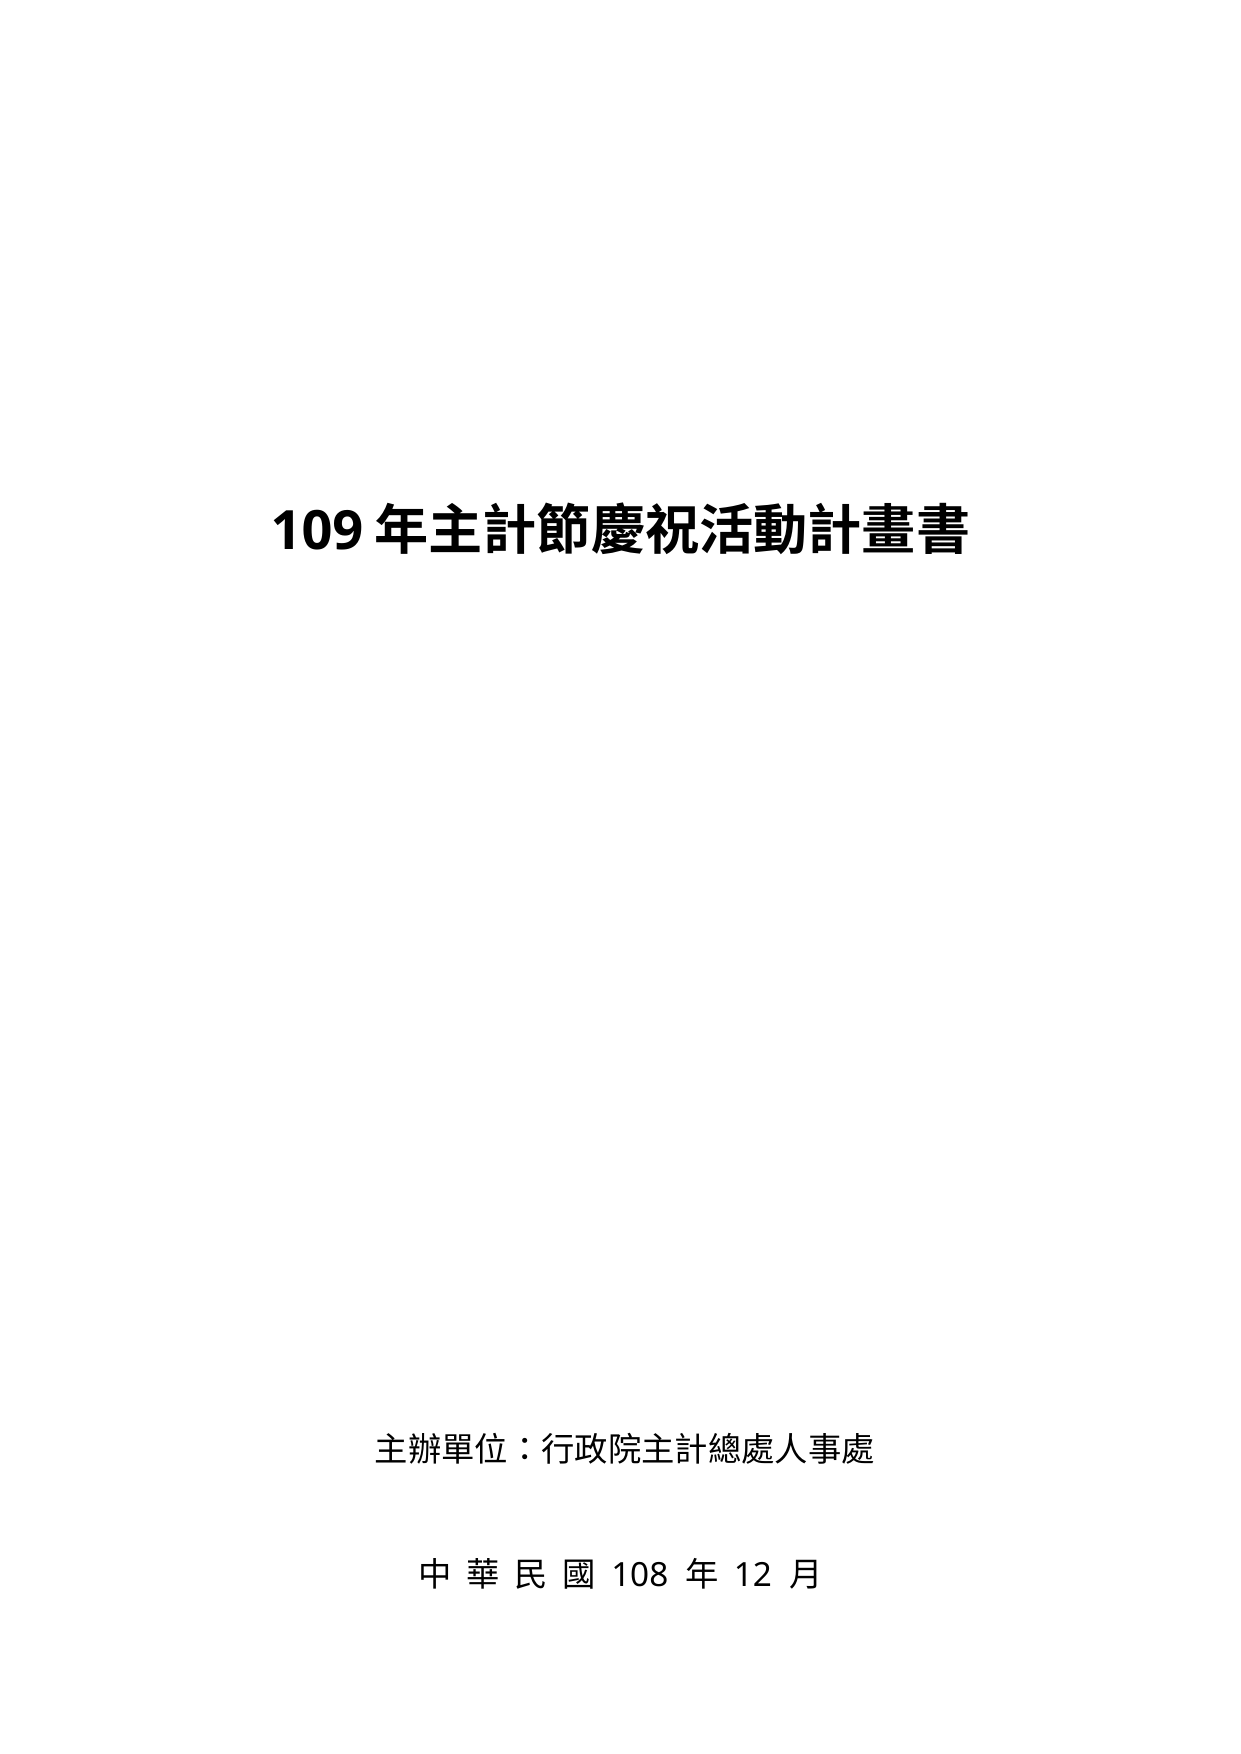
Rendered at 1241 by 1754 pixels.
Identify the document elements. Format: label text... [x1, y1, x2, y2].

text 主辦單位：行政院主計總處人事處 [118, 1428, 1122, 1470]
text 中 華 民 國 108 年 12 月 [118, 1553, 1122, 1595]
text 109年主計節慶祝活動計畫書 [118, 486, 1122, 565]
